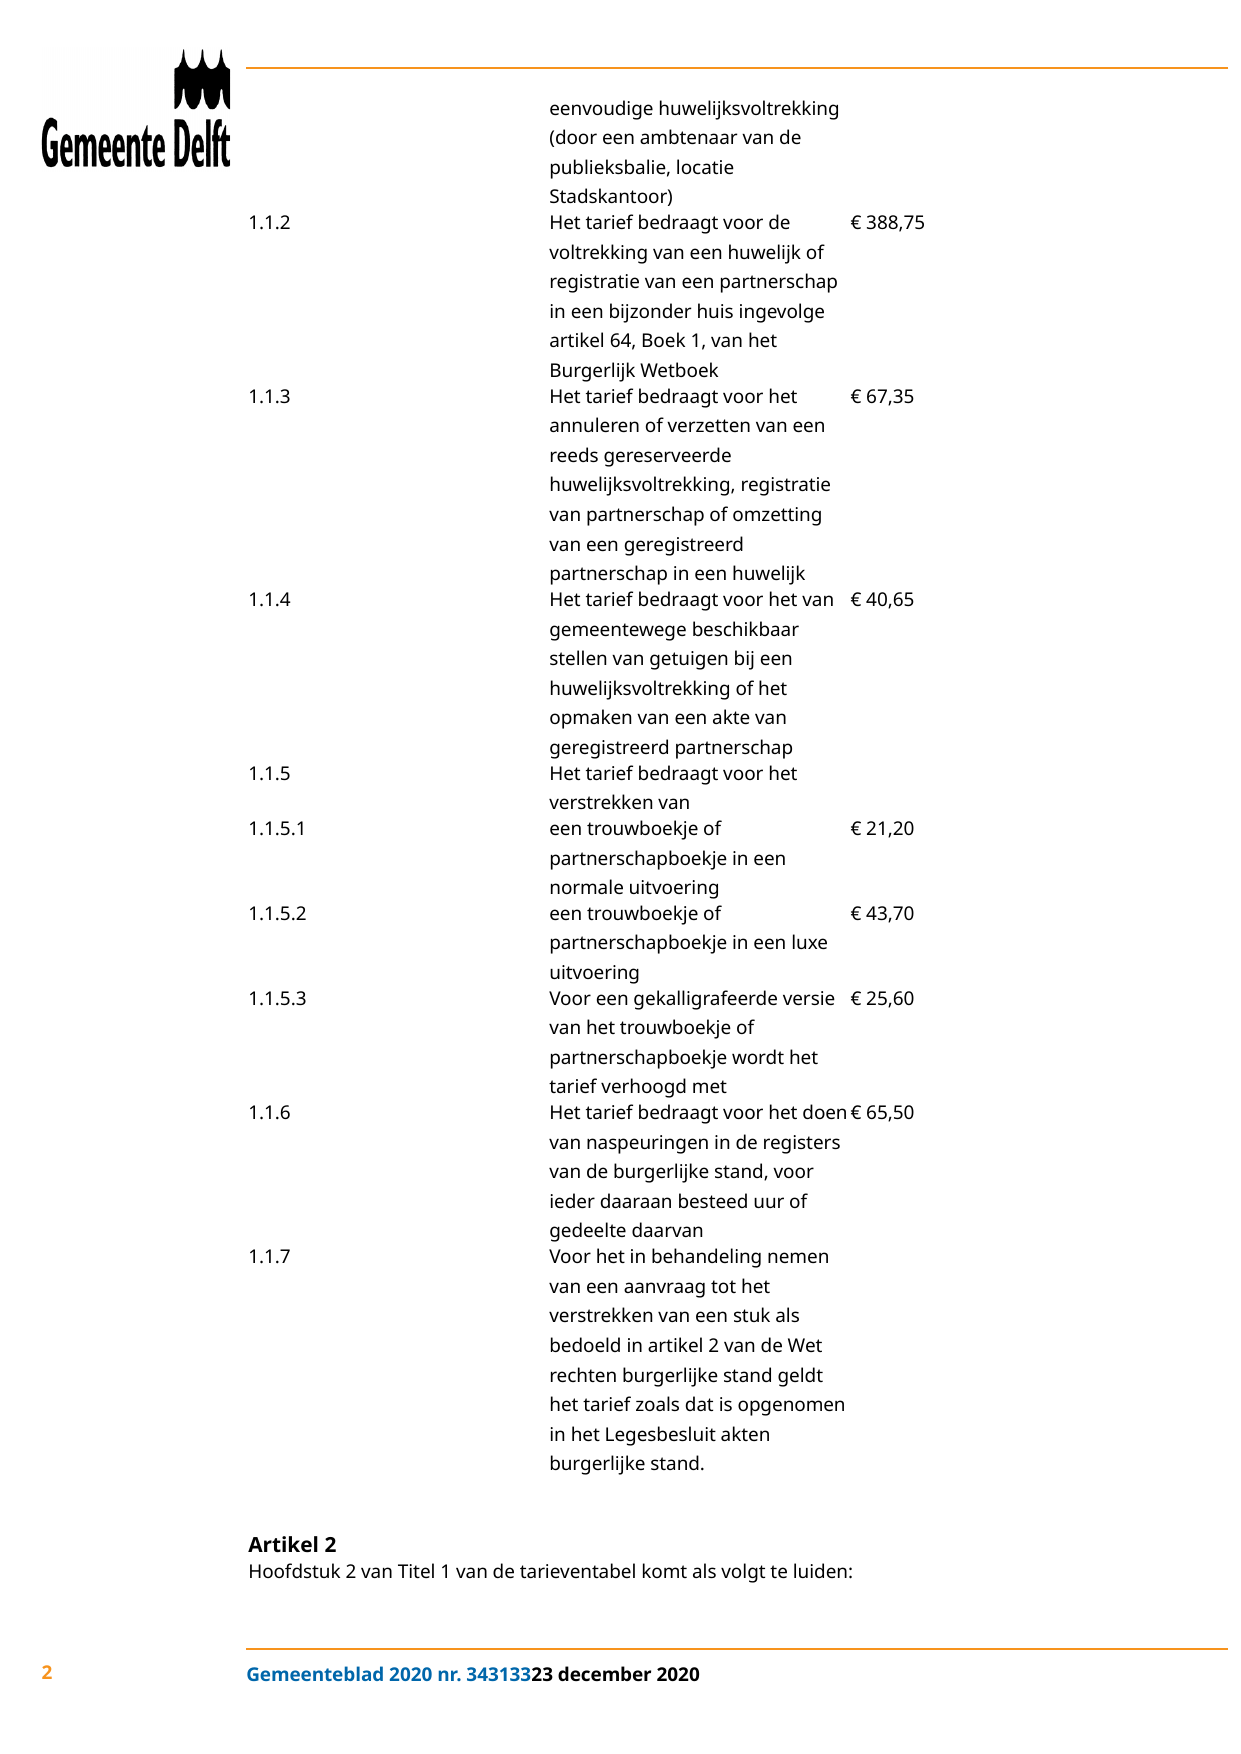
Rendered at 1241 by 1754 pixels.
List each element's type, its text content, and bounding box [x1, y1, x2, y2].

text Hoofdstuk 2 van Titel 1 van de tarieventabel komt als volgt te luiden: [248, 1558, 1152, 1584]
table_cell € 25,60 [850, 985, 1152, 1099]
text Artikel 2 [248, 1530, 1152, 1558]
table_cell Voor een gekalligrafeerde versie van het trouwboekje of partnerschapboekje wordt het tarief verhoogd met [549, 985, 850, 1099]
table_cell € 21,20 [850, 815, 1152, 900]
table_cell 1.1.5.1 [248, 815, 549, 900]
table_cell 1.1.3 [248, 383, 549, 586]
picture [41, 47, 231, 172]
table_cell Het tarief bedraagt voor het verstrekken van [549, 760, 850, 815]
table_cell 1.1.4 [248, 586, 549, 760]
table_cell 1.1.2 [248, 209, 549, 383]
table_cell [248, 95, 549, 209]
table_cell 1.1.6 [248, 1099, 549, 1243]
table_cell € 65,50 [850, 1099, 1152, 1243]
table_cell € 67,35 [850, 383, 1152, 586]
table_cell Het tarief bedraagt voor het doen van naspeuringen in de registers van de burgerlijke stand, voor ieder daaraan besteed uur of gedeelte daarvan [549, 1099, 850, 1243]
table_cell 1.1.5.3 [248, 985, 549, 1099]
table_cell Het tarief bedraagt voor de voltrekking van een huwelijk of registratie van een partnerschap in een bijzonder huis ingevolge artikel 64, Boek 1, van het Burgerlijk Wetboek [549, 209, 850, 383]
table_cell € 43,70 [850, 900, 1152, 985]
table_cell Voor het in behandeling nemen van een aanvraag tot het verstrekken van een stuk als bedoeld in artikel 2 van de Wet rechten burgerlijke stand geldt het tarief zoals dat is opgenomen in het Legesbesluit akten burgerlijke stand. [549, 1244, 850, 1476]
table_cell eenvoudige huwelijksvoltrekking (door een ambtenaar van de publieksbalie, locatie Stadskantoor) [549, 95, 850, 209]
table_cell Het tarief bedraagt voor het annuleren of verzetten van een reeds gereserveerde huwelijksvoltrekking, registratie van partnerschap of omzetting van een geregistreerd partnerschap in een huwelijk [549, 383, 850, 586]
table_cell [850, 1244, 1152, 1476]
table_cell [850, 760, 1152, 815]
table_cell een trouwboekje of partnerschapboekje in een normale uitvoering [549, 815, 850, 900]
table_cell 1.1.5 [248, 760, 549, 815]
table_cell 1.1.7 [248, 1244, 549, 1476]
table_cell 1.1.5.2 [248, 900, 549, 985]
table_cell een trouwboekje of partnerschapboekje in een luxe uitvoering [549, 900, 850, 985]
table_cell € 388,75 [850, 209, 1152, 383]
table_cell € 40,65 [850, 586, 1152, 760]
table_cell [850, 95, 1152, 209]
table_cell Het tarief bedraagt voor het van gemeentewege beschikbaar stellen van getuigen bij een huwelijksvoltrekking of het opmaken van een akte van geregistreerd partnerschap [549, 586, 850, 760]
